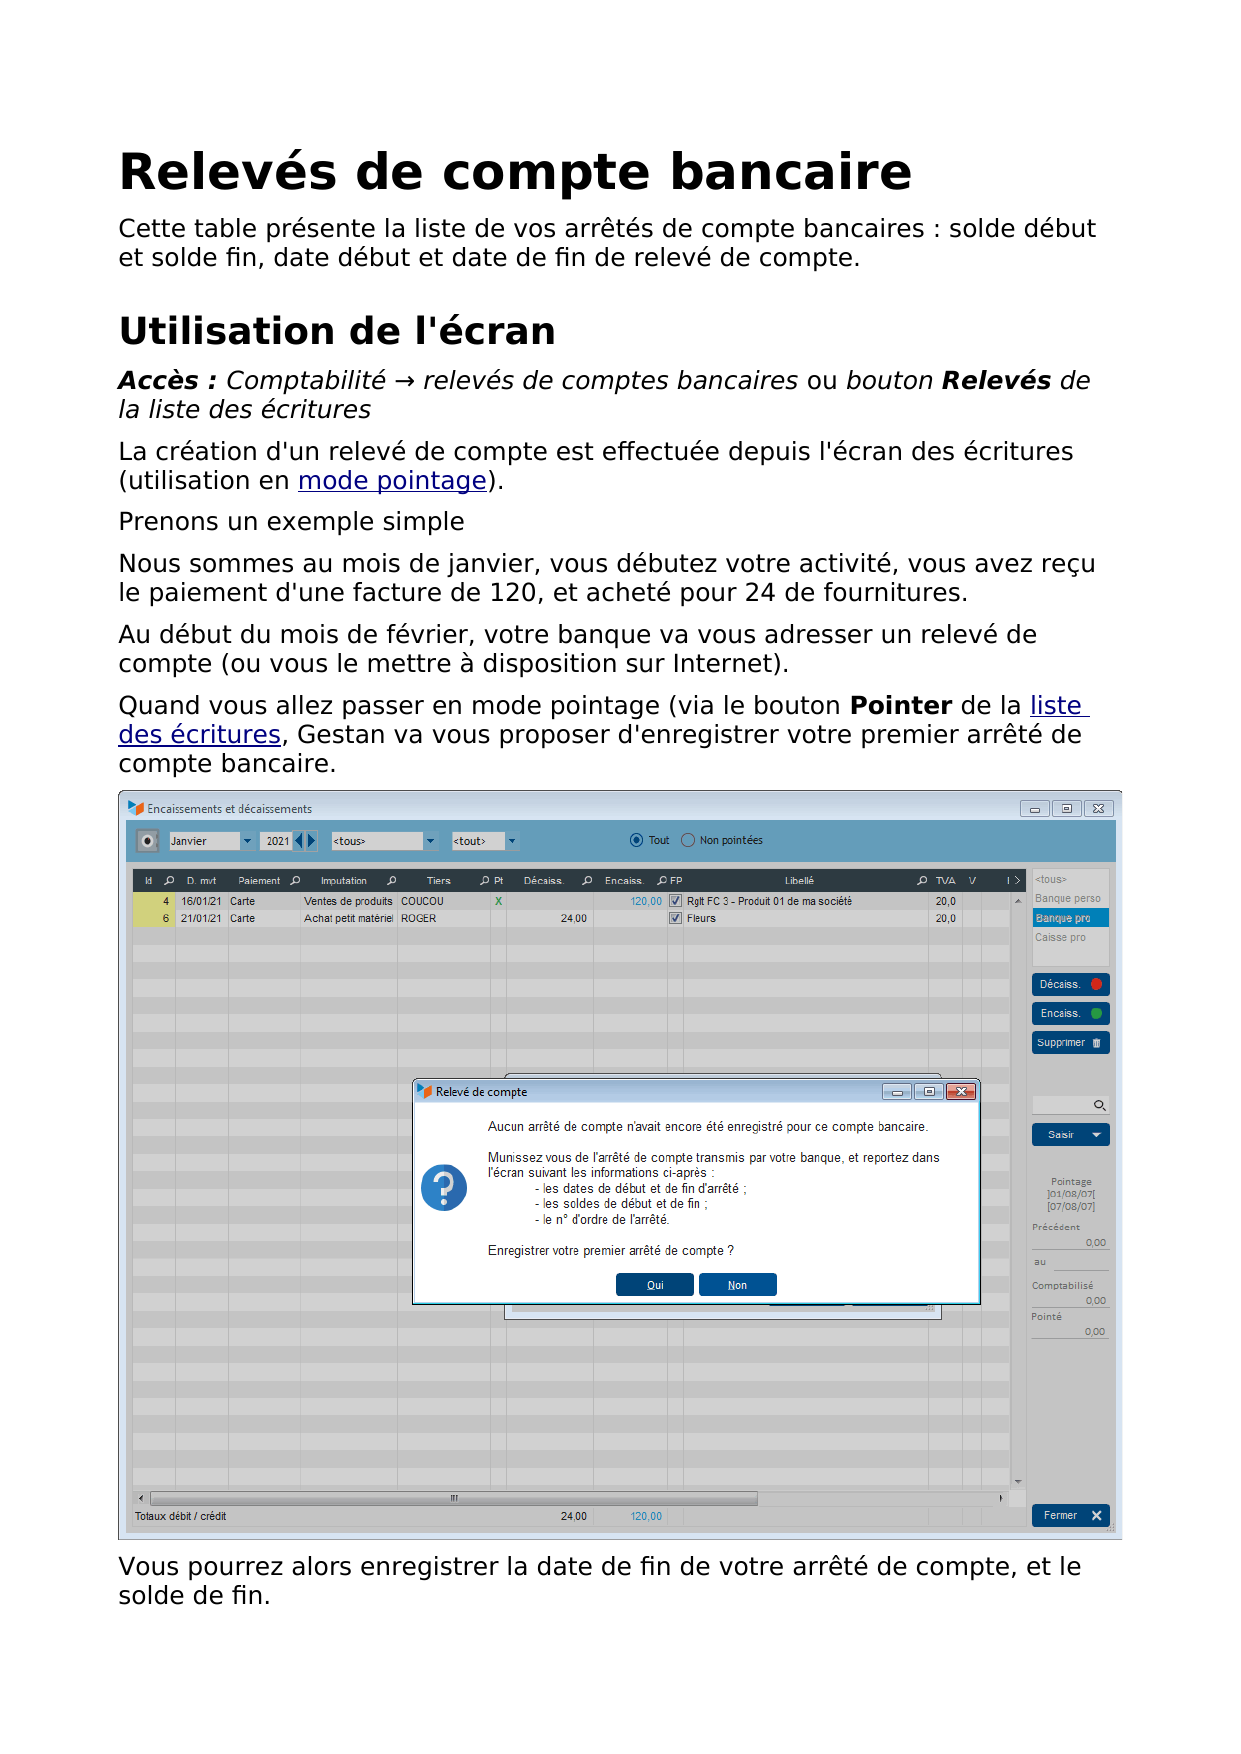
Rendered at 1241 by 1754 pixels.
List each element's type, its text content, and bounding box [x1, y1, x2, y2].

text Au début du mois de février, votre banque va vous adresser un relevé de compte (ou vous le mettre à disposition sur Internet). [118, 620, 1122, 678]
text Prenons un exemple simple [118, 507, 1122, 537]
subtitle Utilisation de l'écran [118, 310, 1122, 353]
subtitle Relevés de compte bancaire [118, 143, 1122, 201]
picture [118, 790, 1123, 1540]
text La création d'un relevé de compte est effectuée depuis l'écran des écritures (utilisation en mode pointage). [118, 437, 1122, 495]
text Nous sommes au mois de janvier, vous débutez votre activité, vous avez reçu le paiement d'une facture de 120, et acheté pour 24 de fournitures. [118, 549, 1122, 607]
text Accès : Comptabilité → relevés de comptes bancaires ou bouton Relevés de la liste des écritures [118, 366, 1122, 424]
text Quand vous allez passer en mode pointage (via le bouton Pointer de la liste des écritures, Gestan va vous proposer d'enregistrer votre premier arrêté de compte bancaire. [118, 691, 1122, 778]
text Cette table présente la liste de vos arrêtés de compte bancaires : solde début et solde fin, date début et date de fin de relevé de compte. [118, 214, 1122, 272]
text Vous pourrez alors enregistrer la date de fin de votre arrêté de compte, et le solde de fin. [118, 1552, 1122, 1610]
